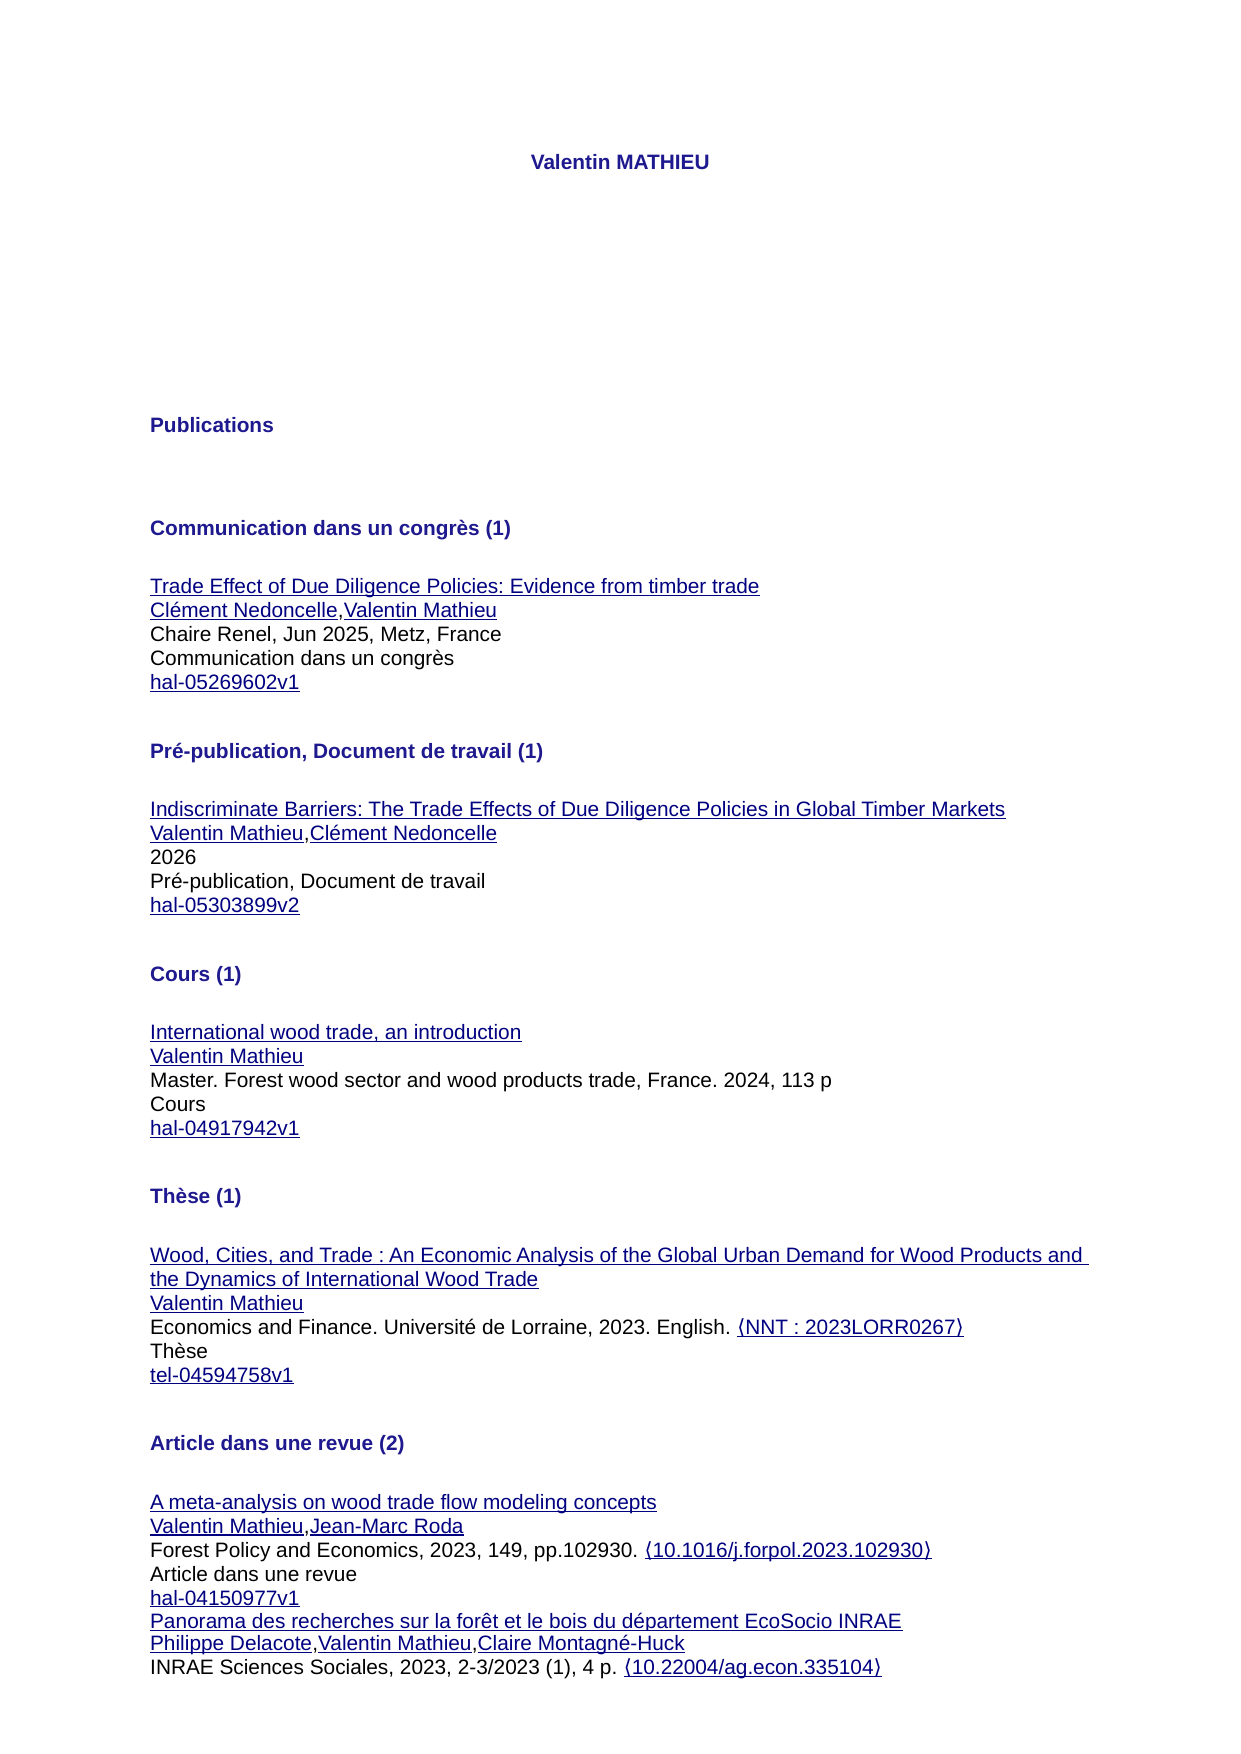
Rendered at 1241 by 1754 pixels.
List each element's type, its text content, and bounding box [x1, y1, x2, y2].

table_header Wood, Cities, and Trade : An Economic Analysis of the Global Urban Demand for Wood Products and the Dynamics of International Wood Trade Valentin Mathieu Economics and Finance. Université de Lorraine, 2023. English. ⟨NNT : 2023LORR0267⟩ Thèse tel-04594758v1 [150, 1243, 1090, 1386]
table_cell Panorama des recherches sur la forêt et le bois du département EcoSocio INRAE Philippe Delacote,Valentin Mathieu,Claire Montagné-Huck INRAE Sciences Sociales, 2023, 2-3/2023 (1), 4 p. ⟨10.22004/ag.econ.335104⟩ [150, 1609, 1090, 1679]
table_header Indiscriminate Barriers: The Trade Effects of Due Diligence Policies in Global Timber Markets Valentin Mathieu,Clément Nedoncelle 2026 Pré-publication, Document de travail hal-05303899v2 [150, 797, 1090, 917]
subtitle Publications [150, 412, 1090, 436]
subtitle Article dans une revue (2) [150, 1431, 1090, 1455]
subtitle Valentin MATHIEU [150, 150, 1090, 174]
subtitle Communication dans un congrès (1) [150, 516, 1090, 539]
subtitle Thèse (1) [150, 1184, 1090, 1208]
subtitle Cours (1) [150, 961, 1090, 985]
subtitle Pré-publication, Document de travail (1) [150, 738, 1090, 762]
table_header International wood trade, an introduction Valentin Mathieu Master. Forest wood sector and wood products trade, France. 2024, 113 p Cours hal-04917942v1 [150, 1020, 1090, 1139]
table_header Trade Effect of Due Diligence Policies: Evidence from timber trade Clément Nedoncelle,Valentin Mathieu Chaire Renel, Jun 2025, Metz, France Communication dans un congrès hal-05269602v1 [150, 574, 1090, 694]
table_header A meta-analysis on wood trade flow modeling concepts Valentin Mathieu,Jean-Marc Roda Forest Policy and Economics, 2023, 149, pp.102930. ⟨10.1016/j.forpol.2023.102930⟩ Article dans une revue hal-04150977v1 [150, 1490, 1090, 1609]
